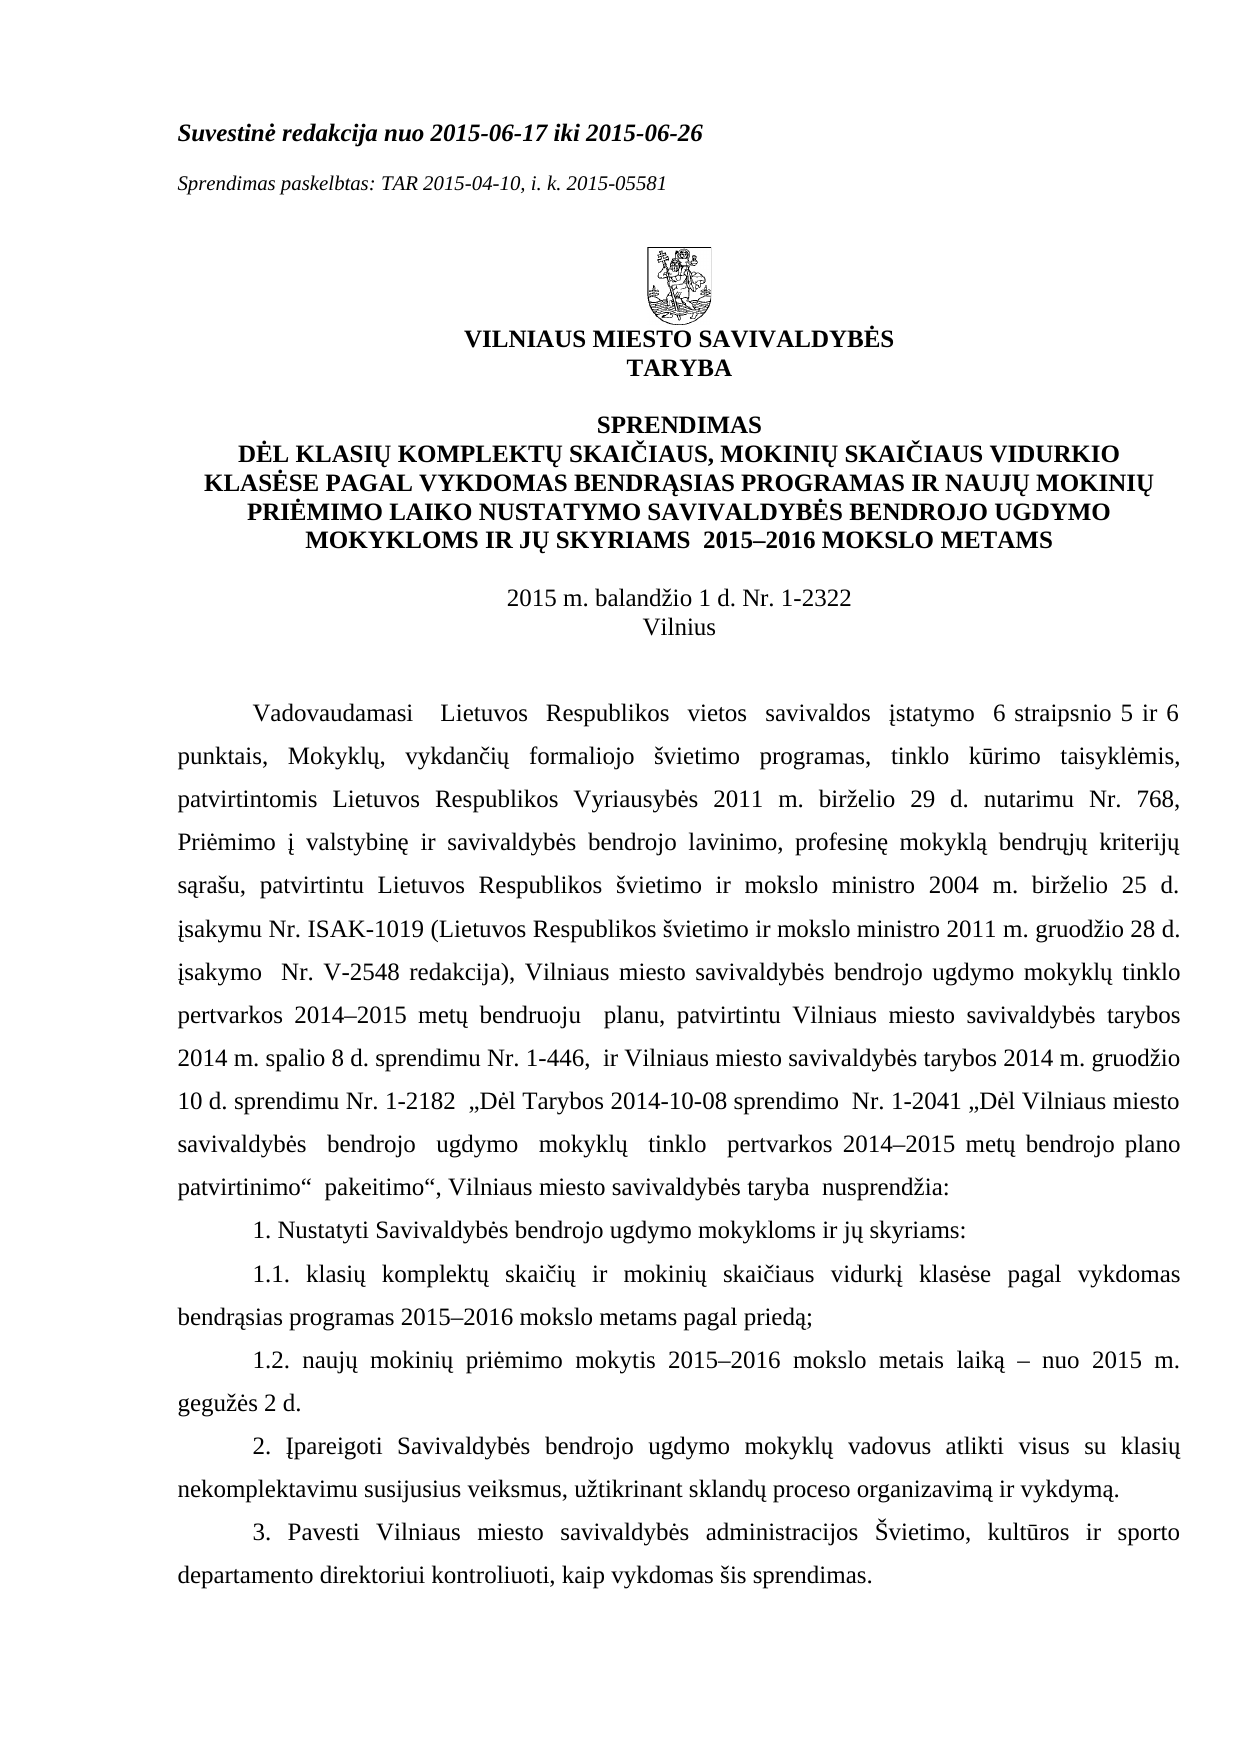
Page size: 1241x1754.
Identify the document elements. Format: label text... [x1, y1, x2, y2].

text 1. Nustatyti Savivaldybės bendrojo ugdymo mokykloms ir jų skyriams: [177, 1216, 1181, 1244]
text Vadovaudamasi Lietuvos Respublikos vietos savivaldos įstatymo 6 straipsnio 5 ir 6 punktais, Mokyklų, vykdančių formaliojo švietimo programas, tinklo kūrimo taisyklėmis, patvirtintomis Lietuvos Respublikos Vyriausybės 2011 m. birželio 29 d. nutarimu Nr. 768, Priėmimo į valstybinę ir savivaldybės bendrojo lavinimo, profesinę mokyklą bendrųjų kriterijų sąrašu, patvirtintu Lietuvos Respublikos švietimo ir mokslo ministro 2004 m. birželio 25 d. įsakymu Nr. ISAK-1019 (Lietuvos Respublikos švietimo ir mokslo ministro 2011 m. gruodžio 28 d. įsakymo Nr. V-2548 redakcija), Vilniaus miesto savivaldybės bendrojo ugdymo mokyklų tinklo pertvarkos 2014–2015 metų bendruoju planu, patvirtintu Vilniaus miesto savivaldybės tarybos 2014 m. spalio 8 d. sprendimu Nr. 1-446, ir Vilniaus miesto savivaldybės tarybos 2014 m. gruodžio 10 d. sprendimu Nr. 1-2182 „Dėl Tarybos 2014-10-08 sprendimo Nr. 1-2041 „Dėl Vilniaus miesto savivaldybės bendrojo ugdymo mokyklų tinklo pertvarkos 2014–2015 metų bendrojo plano patvirtinimo“ pakeitimo“, Vilniaus miesto savivaldybės taryba nusprendžia: [177, 698, 1181, 1201]
text Sprendimas paskelbtas: TAR 2015-04-10, i. k. 2015-05581 [177, 171, 1181, 195]
text 2. Įpareigoti Savivaldybės bendrojo ugdymo mokyklų vadovus atlikti visus su klasių nekomplektavimu susijusius veiksmus, užtikrinant sklandų proceso organizavimą ir vykdymą. [177, 1431, 1181, 1503]
text 2015 m. balandžio 1 d. Nr. 1-2322 [177, 583, 1181, 612]
text 1.1. klasių komplektų skaičių ir mokinių skaičiaus vidurkį klasėse pagal vykdomas bendrąsias programas 2015–2016 mokslo metams pagal priedą; [177, 1259, 1181, 1331]
text VILNIAUS MIESTO SAVIVALDYBĖS [177, 324, 1181, 353]
text Suvestinė redakcija nuo 2015-06-17 iki 2015-06-26 [177, 118, 1181, 147]
text SPRENDIMAS [177, 411, 1181, 439]
text 1.2. naujų mokinių priėmimo mokytis 2015–2016 mokslo metais laiką – nuo 2015 m. gegužės 2 d. [177, 1345, 1181, 1417]
text 3. Pavesti Vilniaus miesto savivaldybės administracijos Švietimo, kultūros ir sporto departamento direktoriui kontroliuoti, kaip vykdomas šis sprendimas. [177, 1517, 1181, 1589]
text TARYBA [177, 353, 1181, 382]
text Vilnius [177, 612, 1181, 641]
text DĖL KLASIŲ KOMPLEKTŲ SKAIČIAUS, MOKINIŲ SKAIČIAUS VIDURKIO KLASĖSE PAGAL VYKDOMAS BENDRĄSIAS PROGRAMAS IR NAUJŲ MOKINIŲ PRIĖMIMO LAIKO NUSTATYMO SAVIVALDYBĖS BENDROJO UGDYMO MOKYKLOMS IR JŲ SKYRIAMS 2015–2016 MOKSLO METAMS [177, 439, 1181, 554]
